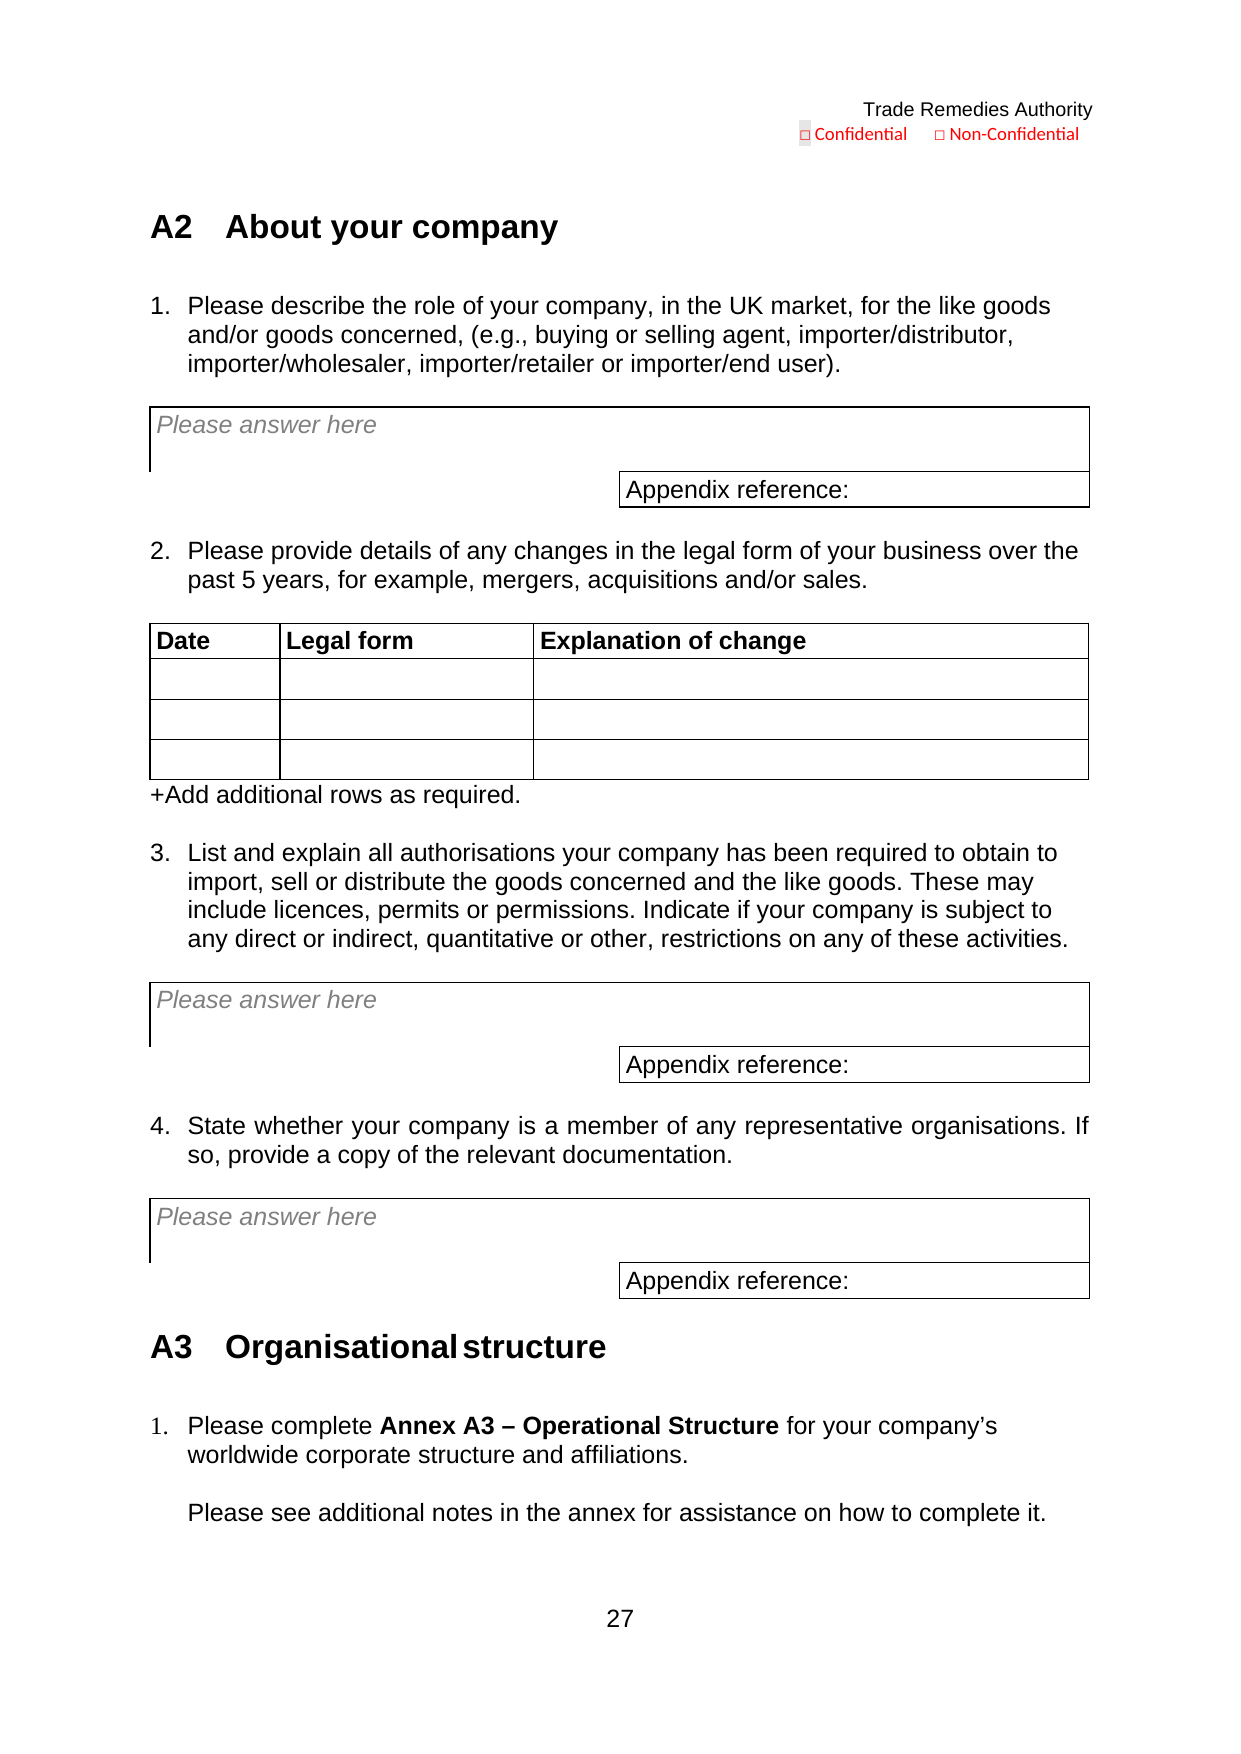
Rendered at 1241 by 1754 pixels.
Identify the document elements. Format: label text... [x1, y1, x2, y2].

list Please complete Annex A3 – Operational Structure for your company’s worldwide corporate structure and affiliations. [150, 1411, 1090, 1469]
table_cell Appendix reference: [620, 1263, 1089, 1298]
subtitle A3 Organisational structure [150, 1327, 1090, 1366]
subtitle A2 About your company [150, 207, 1090, 246]
table_cell [534, 659, 1088, 698]
table_header Please answer here [151, 1199, 1089, 1262]
table_cell [150, 472, 619, 506]
table_cell [534, 740, 1088, 779]
table_cell [151, 659, 279, 698]
table_cell [281, 659, 533, 698]
list Please see additional notes in the annex for assistance on how to complete it. [187, 1498, 1090, 1526]
list Please provide details of any changes in the legal form of your business over the past 5 years, for example, mergers, acquisitions and/or sales. [150, 536, 1090, 594]
table_cell [534, 700, 1088, 739]
list State whether your company is a member of any representative organisations. If so, provide a copy of the relevant documentation. [150, 1111, 1090, 1169]
table_header Please answer here [151, 983, 1089, 1046]
table_cell [151, 700, 279, 739]
table_cell Appendix reference: [620, 472, 1089, 506]
table_header Date [151, 624, 279, 658]
table_header Explanation of change [534, 624, 1088, 658]
list List and explain all authorisations your company has been required to obtain to import, sell or distribute the goods concerned and the like goods. These may include licences, permits or permissions. Indicate if your company is subject to any direct or indirect, quantitative or other, restrictions on any of these activities. [150, 838, 1090, 953]
table_cell [150, 1263, 619, 1298]
text +Add additional rows as required. [150, 780, 1090, 809]
table_cell [151, 740, 279, 779]
table_cell Appendix reference: [620, 1047, 1089, 1082]
table_cell [281, 700, 533, 739]
table_cell [281, 740, 533, 779]
table_header Please answer here [151, 408, 1089, 471]
table_header Legal form [281, 624, 533, 658]
table_cell [150, 1047, 619, 1082]
list Please describe the role of your company, in the UK market, for the like goods and/or goods concerned, (e.g., buying or selling agent, importer/distributor, importer/wholesaler, importer/retailer or importer/end user). [150, 291, 1090, 378]
